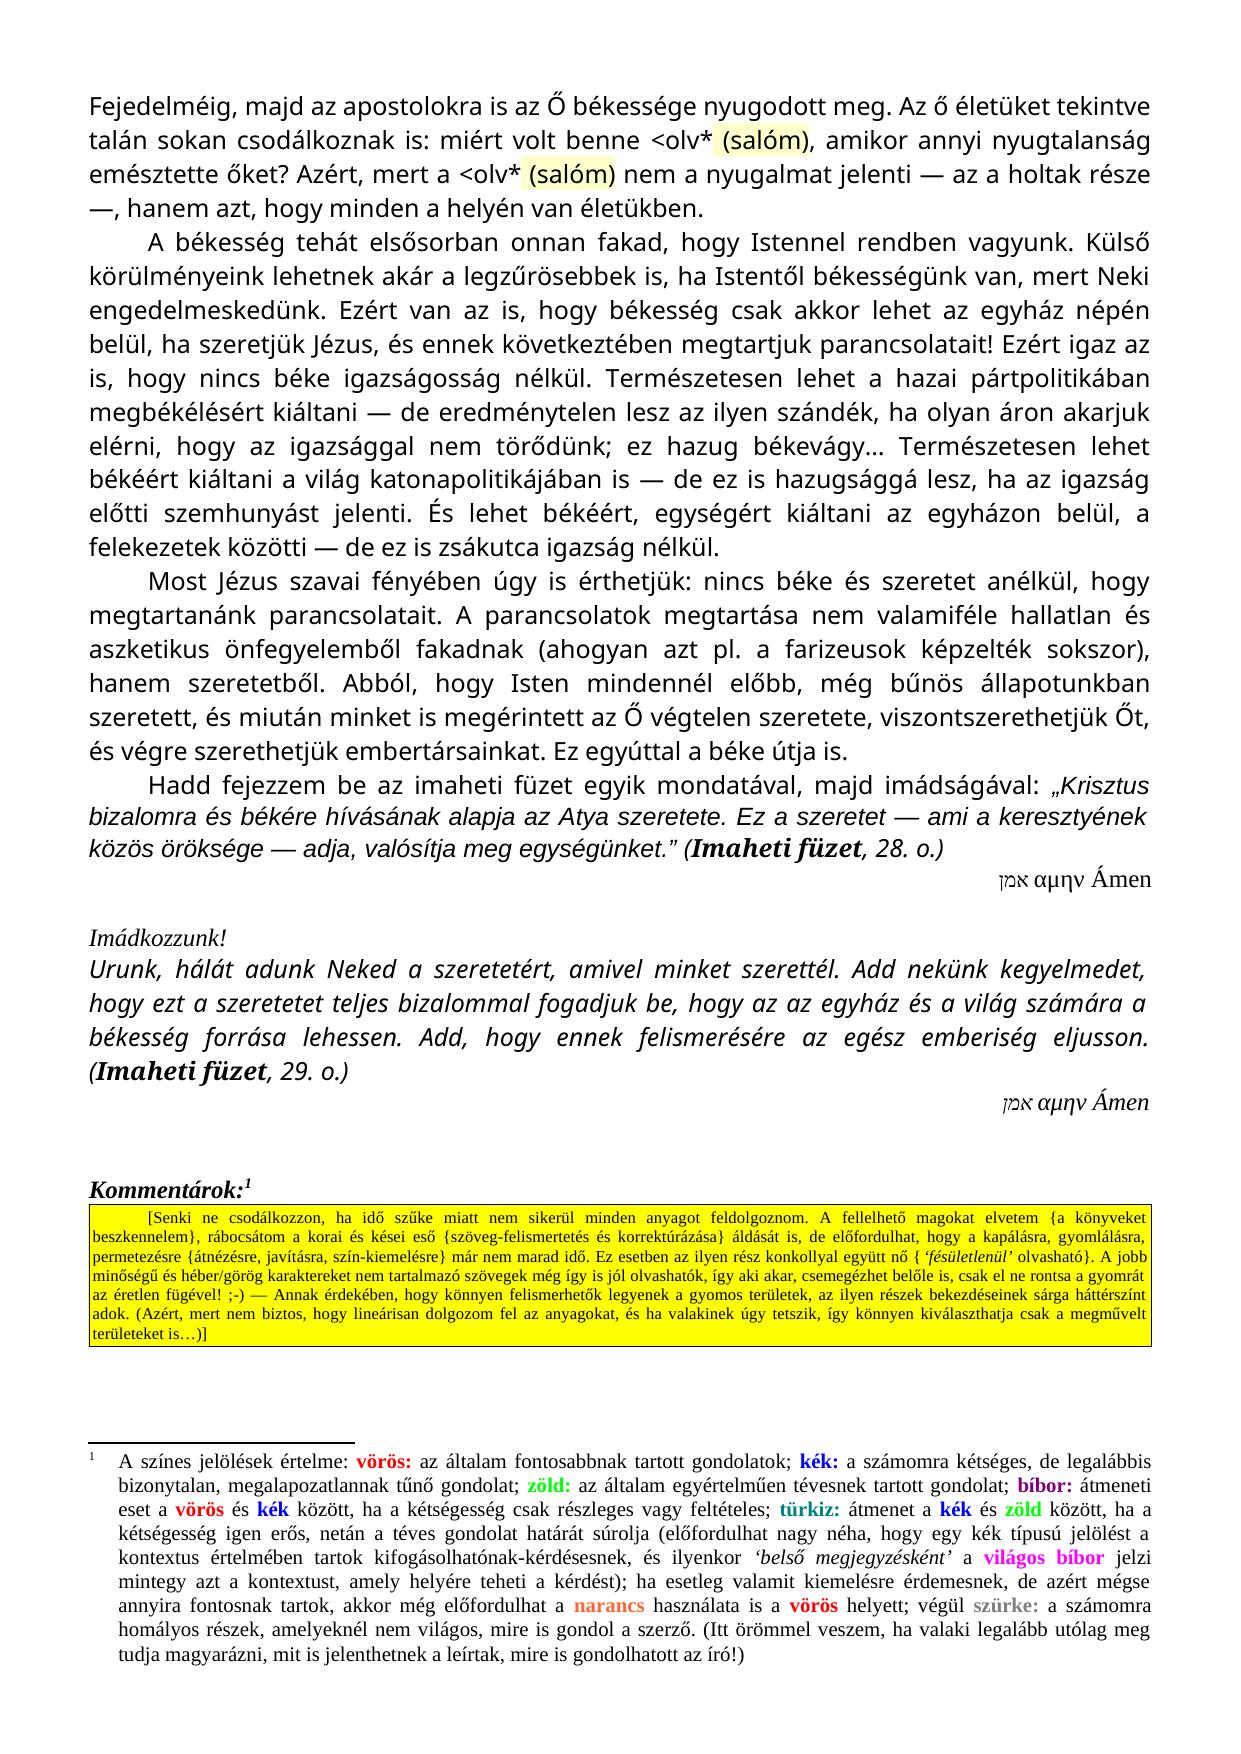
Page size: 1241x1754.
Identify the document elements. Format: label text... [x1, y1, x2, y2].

text Urunk, hálát adunk Neked a szeretetért, amivel minket szerettél. Add nekünk kegyelmedet, hogy ezt a szeretetet teljes bizalommal fogadjuk be, hogy az az egyház és a világ számára a békesség forrása lehessen. Add, hogy ennek felismerésére az egész emberiség eljusson. (Imaheti füzet, 29. o.) [88, 951, 1152, 1087]
text A színes jelölések értelme: vörös: az általam fontosabbnak tartott gondolatok; kék: a számomra kétséges, de legalábbis bizonytalan, megalapozatlannak tűnő gondolat; zöld: az általam egyértelműen tévesnek tartott gondolat; bíbor: átmeneti eset a vörös és kék között, ha a kétségesség csak részleges vagy feltételes; türkiz: átmenet a kék és zöld között, ha a kétségesség igen erős, netán a téves gondolat határát súrolja (előfordulhat nagy néha, hogy egy kék típusú jelölést a kontextus értelmében tartok kifogásolhatónak-kérdésesnek, és ilyenkor ‘belső megjegyzésként’ a világos bíbor jelzi mintegy azt a kontextust, amely helyére teheti a kérdést); ha esetleg valamit kiemelésre érdemesnek, de azért mégse annyira fontosnak tartok, akkor még előfordulhat a narancs használata is a vörös helyett; végül szürke: a számomra homályos részek, amelyeknél nem világos, mire is gondol a szerző. (Itt örömmel veszem, ha valaki legalább utólag meg tudja magyarázni, mit is jelenthetnek a leírtak, mire is gondolhatott az író!) [88, 1449, 1152, 1665]
text Kommentárok: [88, 1175, 1152, 1204]
text [Senki ne csodálkozzon, ha idő szűke miatt nem sikerül minden anyagot feldolgoznom. A fellelhető magokat elvetem {a könyveket beszkennelem}, rábocsátom a korai és kései eső {szöveg-felismertetés és korrektúrázása} áldását is, de előfordulhat, hogy a kapálásra, gyomlálásra, permetezésre {átnézésre, javításra, szín-kiemelésre} már nem marad idő. Ez esetben az ilyen rész konkollyal együtt nő {‘fésületlenül’ olvasható}. A jobb minőségű és héber/görög karaktereket nem tartalmazó szövegek még így is jól olvashatók, így aki akar, csemegézhet belőle is, csak el ne rontsa a gyomrát az éretlen fügével! ;‑) ― Annak érdekében, hogy könnyen felismerhetők legyenek a gyomos területek, az ilyen részek bekezdéseinek sárga háttérszínt adok. (Azért, mert nem biztos, hogy lineárisan dolgozom fel az anyagokat, és ha valakinek úgy tetszik, így könnyen kiválaszthatja csak a megművelt területeket is…)] [90, 1205, 1151, 1346]
text אמן αμην Ámen [88, 864, 1152, 893]
text A békesség tehát elsősorban onnan fakad, hogy Istennel rendben vagyunk. Külső körülményeink lehetnek akár a legzűrösebbek is, ha Istentől békességünk van, mert Neki engedelmeskedünk. Ezért van az is, hogy békesség csak akkor lehet az egyház népén belül, ha szeretjük Jézus, és ennek következtében megtartjuk parancsolatait! Ezért igaz az is, hogy nincs béke igazságosság nélkül. Természetesen lehet a hazai pártpolitikában megbékélésért kiáltani — de eredménytelen lesz az ilyen szándék, ha olyan áron akarjuk elérni, hogy az igazsággal nem törődünk; ez hazug békevágy… Természetesen lehet békéért kiáltani a világ katonapolitikájában is — de ez is hazugsággá lesz, ha az igazság előtti szemhunyást jelenti. És lehet békéért, egységért kiáltani az egyházon belül, a felekezetek közötti — de ez is zsákutca igazság nélkül. [88, 224, 1152, 564]
text Hadd fejezzem be az imaheti füzet egyik mondatával, majd imádságával: „Krisztus bizalomra és békére hívásának alapja az Atya szeretete. Ez a szeretet — ami a keresztyének közös öröksége — adja, valósítja meg egységünket.” (Imaheti füzet, 28. o.) [88, 768, 1152, 864]
text Imádkozzunk! [88, 923, 1152, 951]
text Fejedelméig, majd az apostolokra is az Ő békessége nyugodott meg. Az ő életüket tekintve talán sokan csodálkoznak is: miért volt benne <olv* (salóm), amikor annyi nyugtalanság emésztette őket? Azért, mert a <olv* (salóm) nem a nyugalmat jelenti — az a holtak része —, hanem azt, hogy minden a helyén van életükben. [88, 88, 1152, 224]
text Most Jézus szavai fényében úgy is érthetjük: nincs béke és szeretet anélkül, hogy megtartanánk parancsolatait. A parancsolatok megtartása nem valamiféle hallatlan és aszketikus önfegyelemből fakadnak (ahogyan azt pl. a farizeusok képzelték sokszor), hanem szeretetből. Abból, hogy Isten mindennél előbb, még bűnös állapotunkban szeretett, és miután minket is megérintett az Ő végtelen szeretete, viszontszerethetjük Őt, és végre szerethetjük embertársainkat. Ez egyúttal a béke útja is. [88, 564, 1152, 768]
text אמן αμην Ámen [88, 1087, 1152, 1116]
